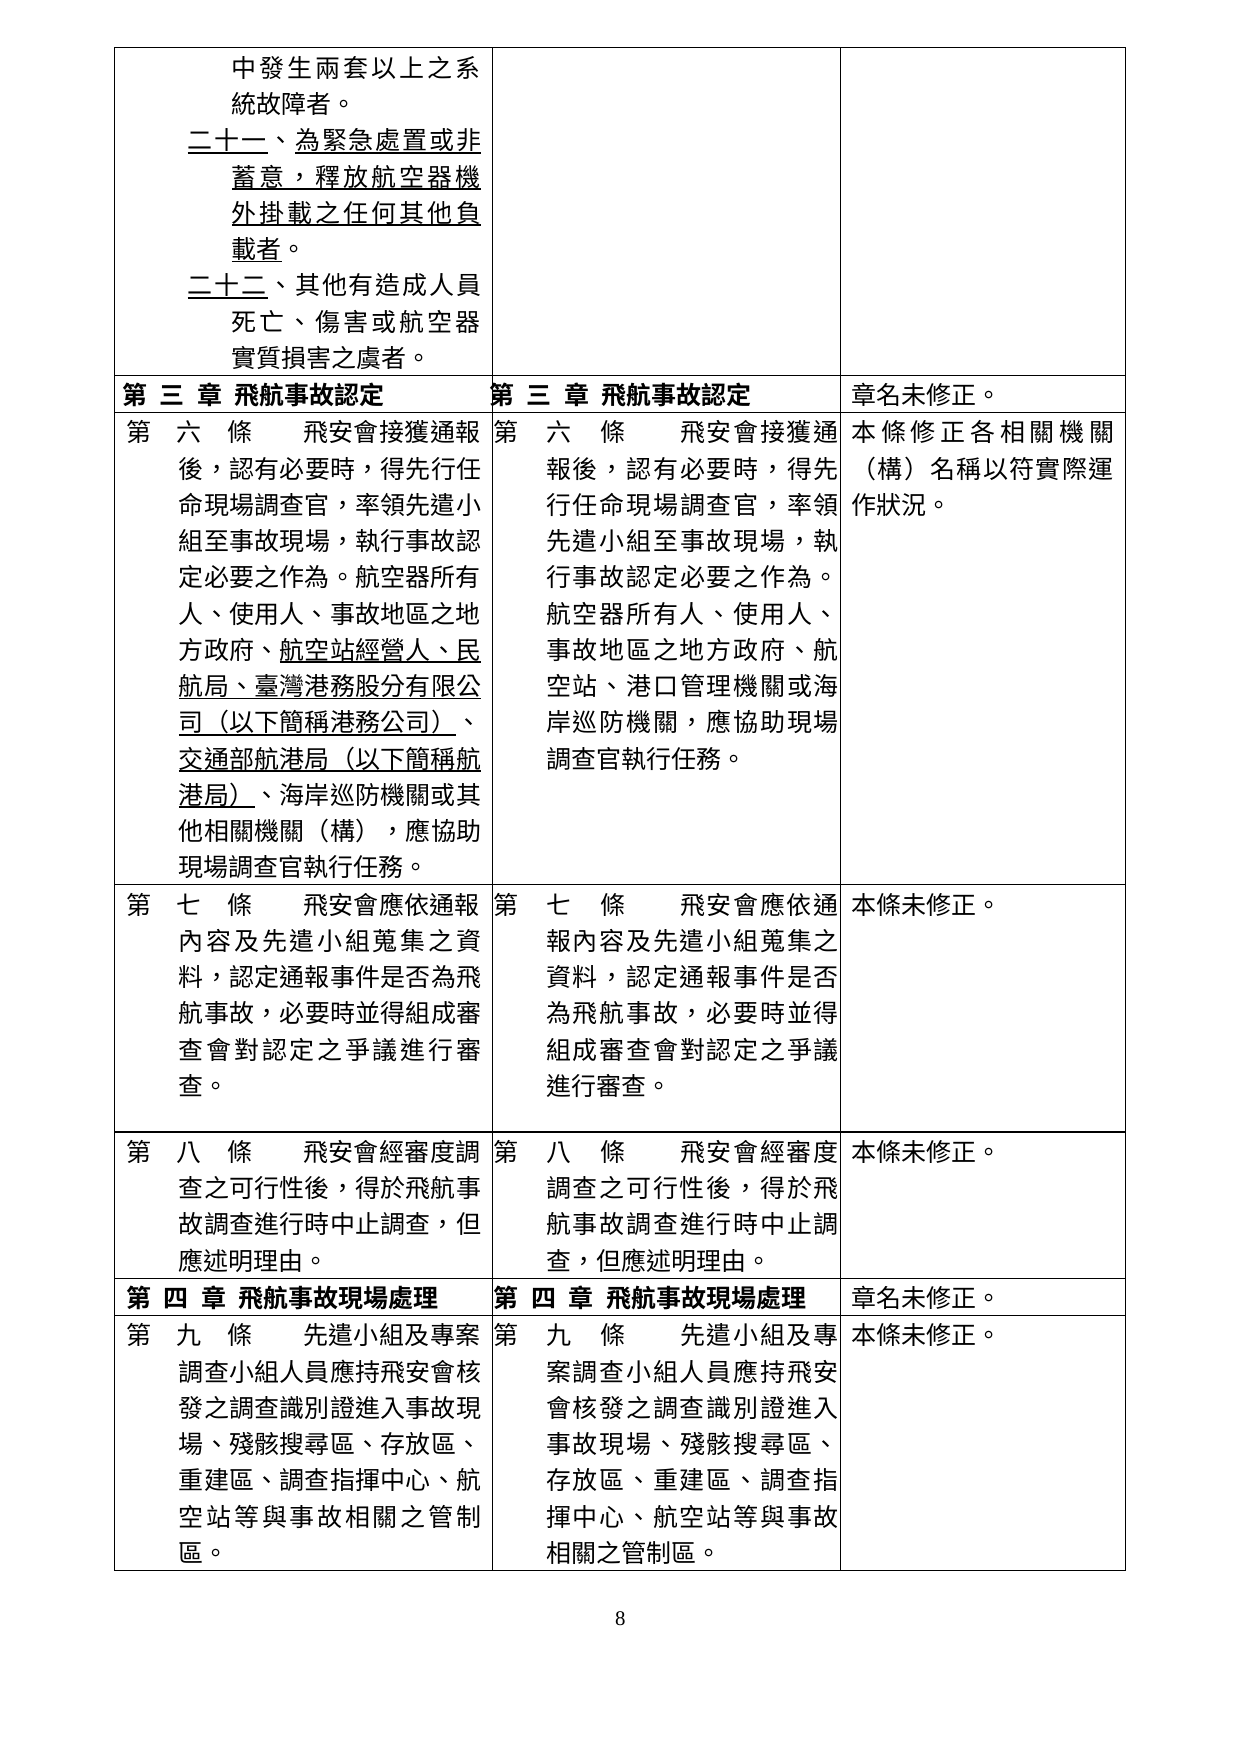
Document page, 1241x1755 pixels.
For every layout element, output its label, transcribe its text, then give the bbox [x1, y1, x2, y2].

table_cell 中發生兩套以上之系統故障者。 二十一、為緊急處置或非蓄意，釋放航空器機外掛載之任何其他負載者。 二十二、其他有造成人員死亡、傷害或航空器實質損害之虞者。 [115, 48, 492, 374]
table_cell 第 六 條 飛安會接獲通報後，認有必要時，得先行任命現場調查官，率領先遣小組至事故現場，執行事故認定必要之作為。航空器所有人、使用人、事故地區之地方政府、航空站、港口管理機關或海岸巡防機關，應協助現場調查官執行任務。 [493, 413, 840, 884]
table_cell 本條未修正。 [841, 1133, 1125, 1277]
table_cell [493, 48, 840, 374]
table_cell 第 四 章 飛航事故現場處理 [493, 1279, 840, 1315]
table_cell 第 八 條 飛安會經審度調查之可行性後，得於飛航事故調查進行時中止調查，但應述明理由。 [493, 1133, 840, 1277]
table_cell 章名未修正。 [841, 376, 1125, 412]
table_cell 第 四 章 飛航事故現場處理 [115, 1279, 492, 1315]
table_cell 第 七 條 飛安會應依通報內容及先遣小組蒐集之資料，認定通報事件是否為飛航事故，必要時並得組成審查會對認定之爭議進行審查。 [493, 885, 840, 1131]
table_cell 第 六 條 飛安會接獲通報後，認有必要時，得先行任命現場調查官，率領先遣小組至事故現場，執行事故認定必要之作為。航空器所有人、使用人、事故地區之地方政府、航空站經營人、民航局、臺灣港務股分有限公司（以下簡稱港務公司）、交通部航港局（以下簡稱航港局）、海岸巡防機關或其他相關機關（構），應協助現場調查官執行任務。 [115, 413, 492, 884]
table_cell 第 三 章 飛航事故認定 [115, 376, 492, 412]
table_cell 章名未修正。 [841, 1279, 1125, 1315]
table_cell 本條修正各相關機關（構）名稱以符實際運作狀況。 [841, 413, 1125, 884]
table_cell 第 八 條 飛安會經審度調查之可行性後，得於飛航事故調查進行時中止調查，但應述明理由。 [115, 1133, 492, 1277]
table_cell 第 九 條 先遣小組及專案調查小組人員應持飛安會核發之調查識別證進入事故現場、殘骸搜尋區、存放區、重建區、調查指揮中心、航空站等與事故相關之管制區。 [493, 1316, 840, 1569]
table_cell 第 九 條 先遣小組及專案調查小組人員應持飛安會核發之調查識別證進入事故現場、殘骸搜尋區、存放區、重建區、調查指揮中心、航空站等與事故相關之管制區。 [115, 1316, 492, 1569]
table_cell [841, 48, 1125, 374]
table_cell 第 三 章 飛航事故認定 [493, 376, 840, 412]
table_cell 本條未修正。 [841, 885, 1125, 1131]
table_cell 第 七 條 飛安會應依通報內容及先遣小組蒐集之資料，認定通報事件是否為飛航事故，必要時並得組成審查會對認定之爭議進行審查。 [115, 885, 492, 1131]
table_cell 本條未修正。 [841, 1316, 1125, 1569]
